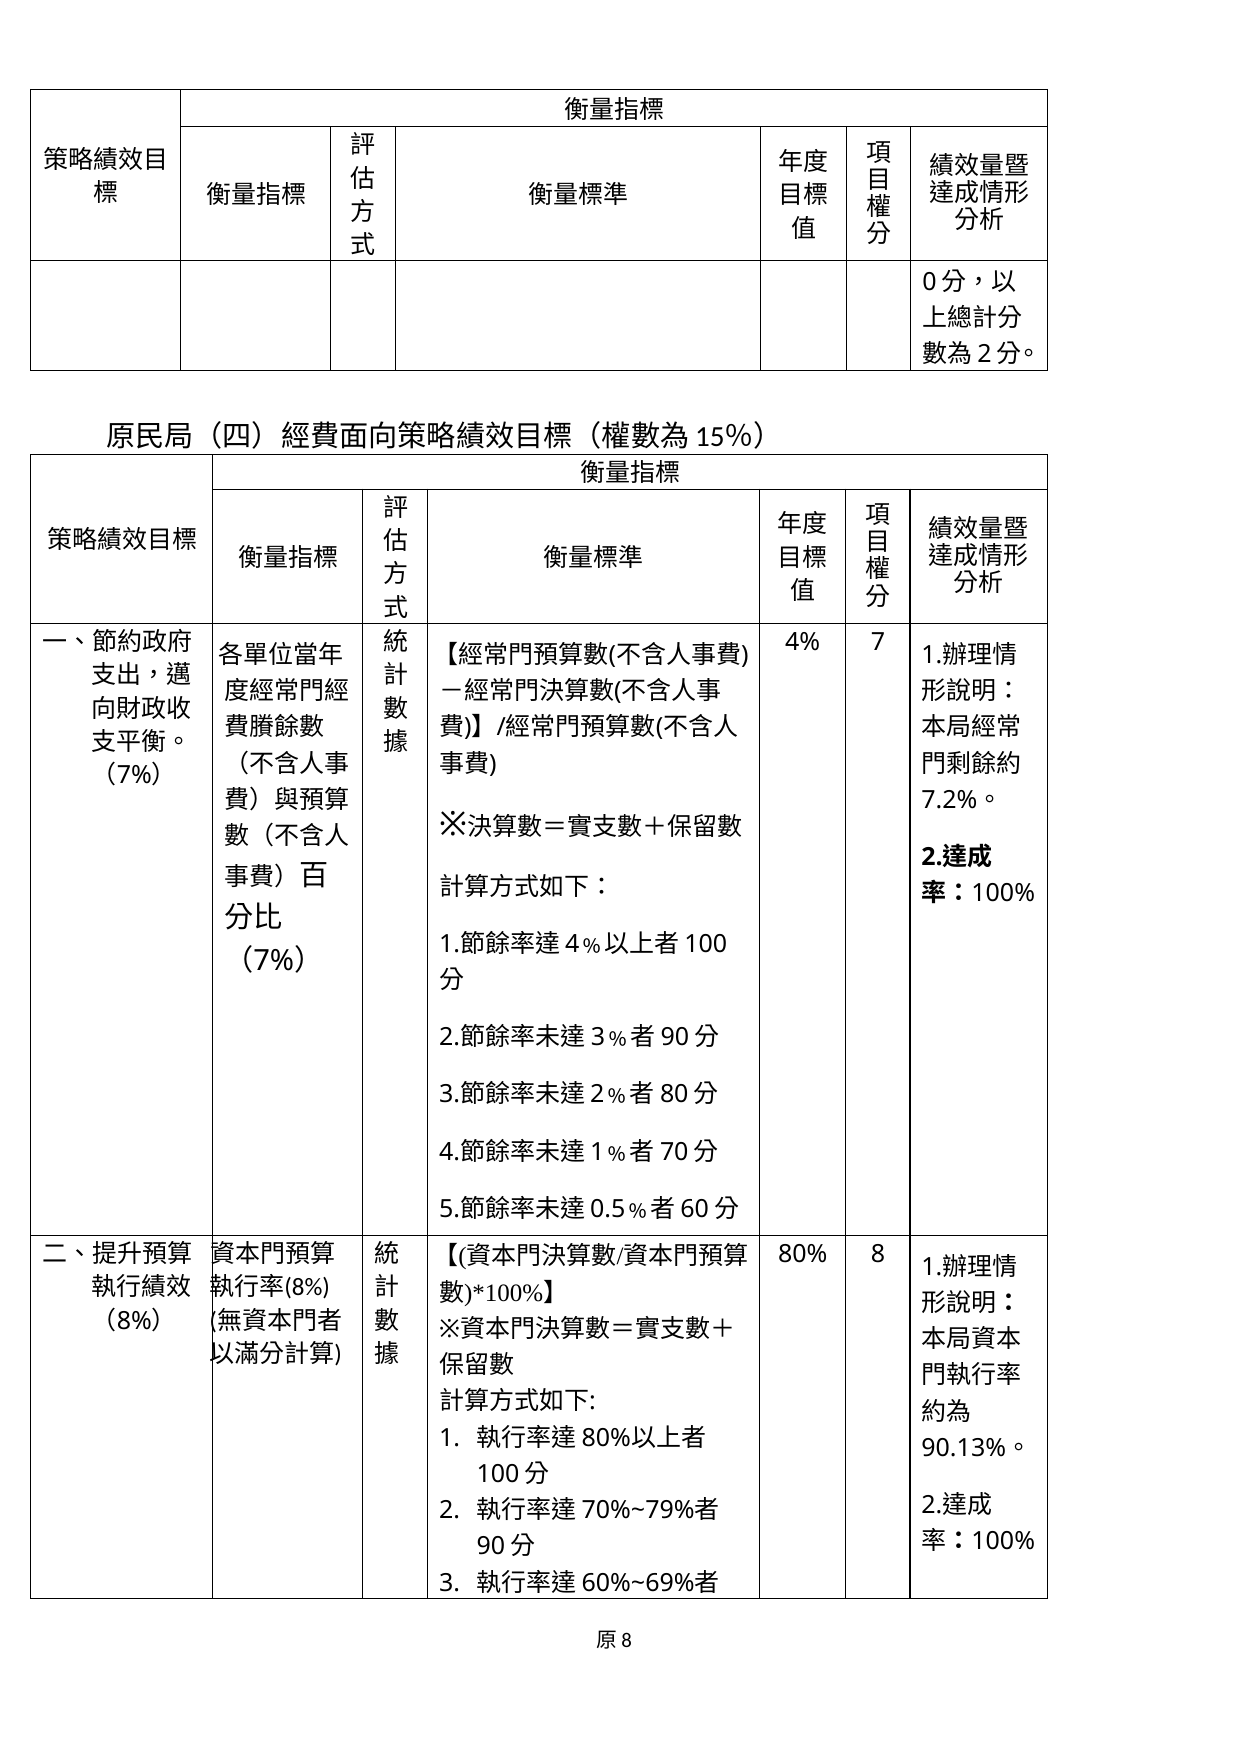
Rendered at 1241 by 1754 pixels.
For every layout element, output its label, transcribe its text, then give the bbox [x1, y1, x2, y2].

table_cell 1.20小時 2.90％達成率 [761, 261, 846, 370]
table_cell 8 [846, 1236, 909, 1598]
table_cell 1.辦理情形說明：本局經常門剩餘約7.2%。 2.達成率：100% [911, 624, 1047, 1235]
table_cell 7 [846, 624, 909, 1235]
table_header 策略績效目標 [31, 90, 180, 260]
table_cell 【經常門預算數(不含人事費)－經常門決算數(不含人事費)】/經常門預算數(不含人事費) ※決算數＝實支數＋保留數 計算方式如下： 1.節餘率達4﹪以上者100分 2.節餘率未達 3﹪者 90分 3.節餘率未達2﹪者 80分 4.節餘率未達1﹪者 70分 5.節餘率未達0.5﹪者60分 [428, 624, 759, 1235]
table_cell 績效量暨達成情形分析 [911, 127, 1047, 260]
table_cell 評估方式 [331, 127, 395, 260]
table_cell 績效量暨達成情形分析 [911, 490, 1047, 623]
table_cell [331, 261, 395, 370]
table_cell 【(資本門決算數/資本門預算數)*100%】 ※資本門決算數＝實支數＋保留數 計算方式如下: 執行率達80%以上者100分 執行率達70%~79%者90分 執行率達60%~69%者80分 執行率達50%~59%者70分 執行率未達50%者60分 [428, 1236, 759, 1598]
table_cell [181, 261, 330, 370]
table_cell 1.辦理情形說明：本局資本門執行率約為90.13%。 2.達成率：100% [911, 1236, 1047, 1598]
table_cell [847, 261, 910, 370]
table_cell 4% [760, 624, 845, 1235]
table_cell 年度 目標值 [761, 127, 846, 260]
table_cell 各單位當年度經常門經費賸餘數（不含人事費）與預算數（不含人事費）百分比（7%） [213, 624, 362, 1235]
table_cell 衡量指標 [181, 127, 330, 260]
table_cell 節約政府支出，邁向財政收支平衡。（7%） [31, 624, 212, 1235]
table_cell 0分，以上總計分數為2分。 [911, 261, 1047, 370]
table_cell 資本門預算執行率(8%)(無資本門者以滿分計算) [213, 1236, 362, 1598]
table_cell 評估方式 [363, 490, 427, 623]
table_header 策略績效目標 [31, 455, 212, 623]
table_cell 衡量指標 [213, 490, 362, 623]
table_header 衡量指標 [181, 90, 1047, 126]
table_cell 項目權分 [846, 490, 909, 623]
table_cell 年度 目標值 [760, 490, 845, 623]
table_cell 本年度單位平均終身學習時數至少應達20小時(其中包含必須完成之10小時課程-當前政府重大政策1小時、環境教育4小時、性別主流化1小時、廉政與服務倫理、人權教育、行政中立、多元族群文化、公民參與等4小時，並以數位學習為優先)。 [396, 261, 760, 370]
table_cell 項目權分 [847, 127, 910, 260]
table_cell 提升預算執行績效（8%） [31, 1236, 212, 1598]
text 原民局（四）經費面向策略績效目標（權數為15％） [106, 417, 1122, 454]
table_cell 衡量標準 [428, 490, 759, 623]
table_cell 80% [760, 1236, 845, 1598]
table_cell 衡量標準 [396, 127, 760, 260]
table_cell [31, 261, 180, 370]
table_cell 統計數據 [363, 624, 427, 1235]
table_cell 統計數據 [363, 1236, 427, 1598]
table_header 衡量指標 [213, 455, 1047, 488]
